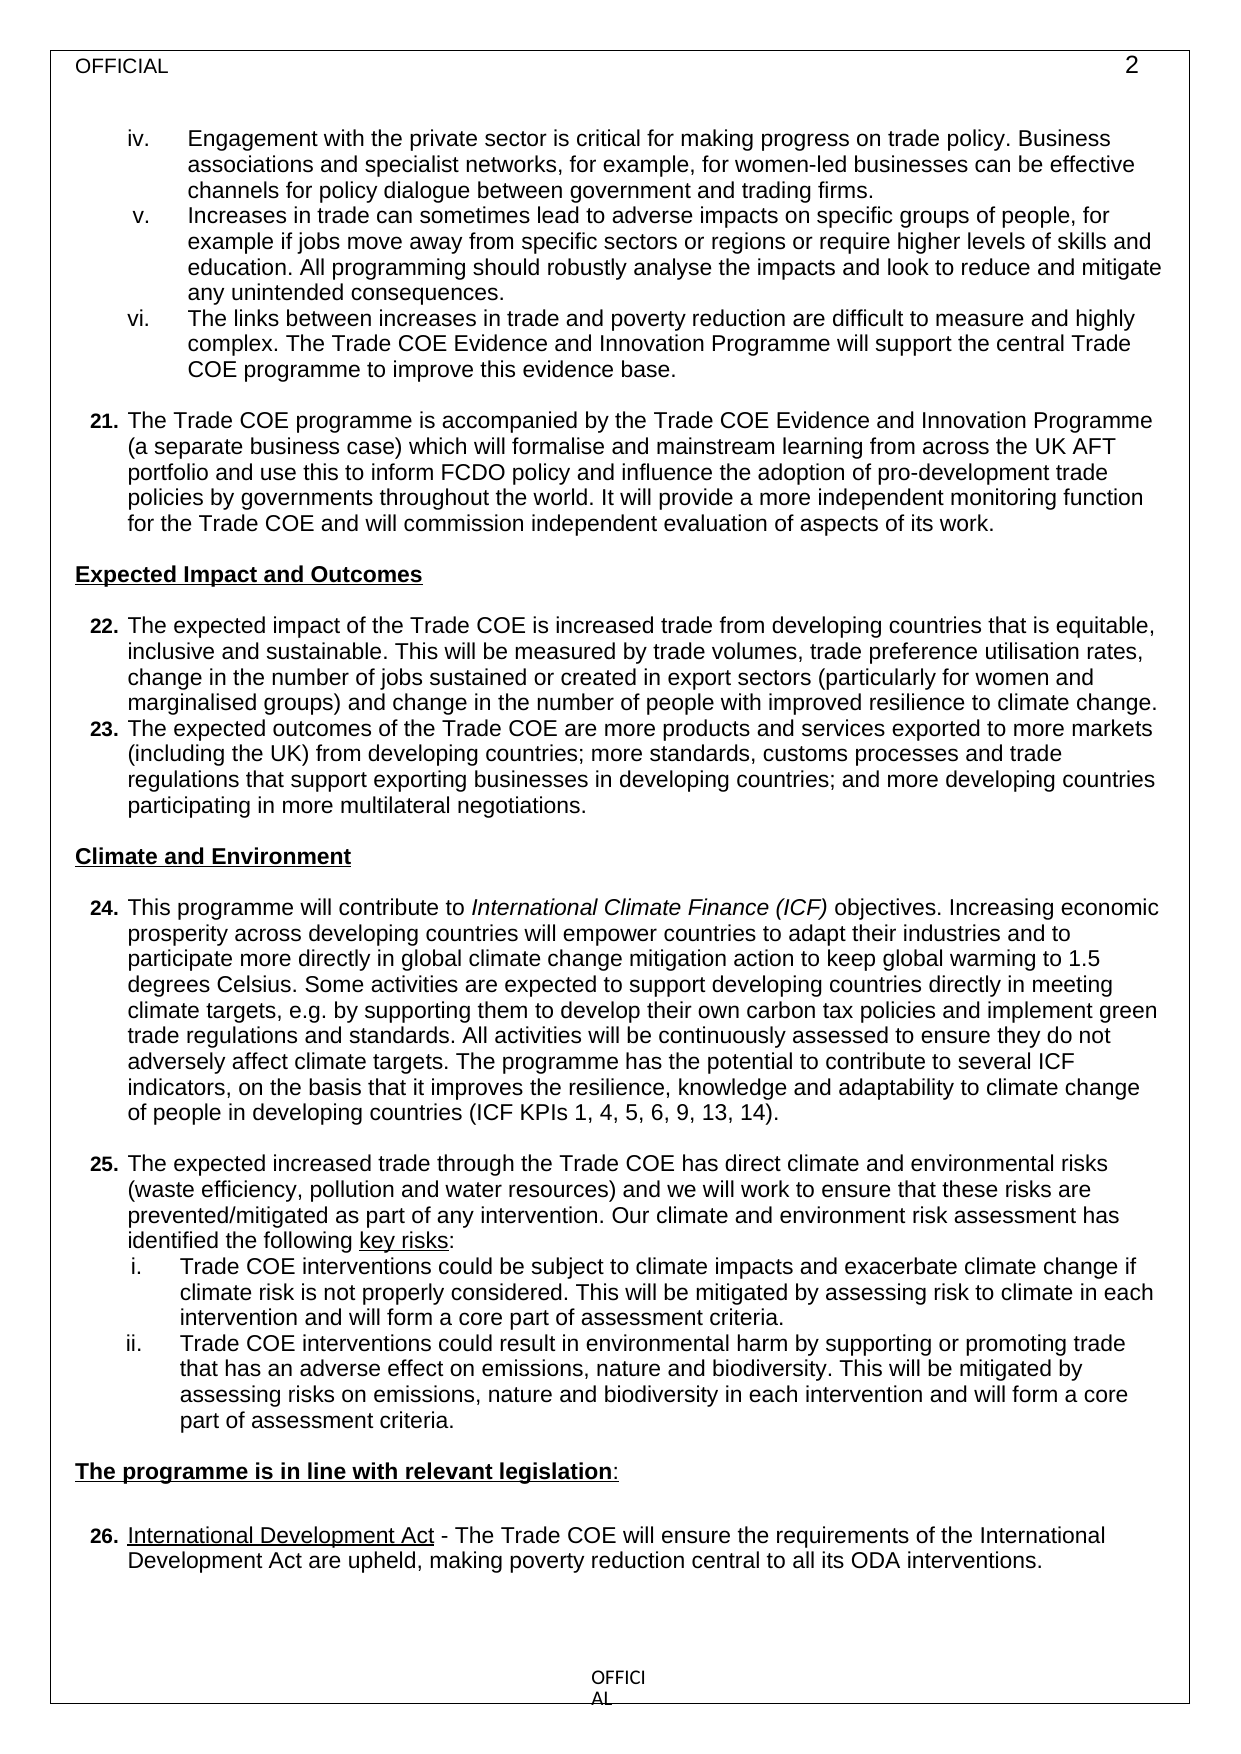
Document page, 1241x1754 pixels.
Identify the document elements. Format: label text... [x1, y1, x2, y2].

text Climate and Environment [75, 843, 1165, 869]
list The links between increases in trade and poverty reduction are difficult to measure and highly complex. The Trade COE Evidence and Innovation Programme will support the central Trade COE programme to improve this evidence base. [150, 305, 1165, 382]
list Engagement with the private sector is critical for making progress on trade policy. Business associations and specialist networks, for example, for women-led businesses can be effective channels for policy dialogue between government and trading firms. [150, 126, 1165, 203]
list The Trade COE programme is accompanied by the Trade COE Evidence and Innovation Programme (a separate business case) which will formalise and mainstream learning from across the UK AFT portfolio and use this to inform FCDO policy and influence the adoption of pro-development trade policies by governments throughout the world. It will provide a more independent monitoring function for the Trade COE and will commission independent evaluation of aspects of its work. [90, 408, 1165, 536]
list The expected outcomes of the Trade COE are more products and services exported to more markets (including the UK) from developing countries; more standards, customs processes and trade regulations that support exporting businesses in developing countries; and more developing countries participating in more multilateral negotiations. [90, 715, 1165, 818]
list Trade COE interventions could be subject to climate impacts and exacerbate climate change if climate risk is not properly considered. This will be mitigated by assessing risk to climate in each intervention and will form a core part of assessment criteria. [142, 1253, 1165, 1330]
list Trade COE interventions could result in environmental harm by supporting or promoting trade that has an adverse effect on emissions, nature and biodiversity. This will be mitigated by assessing risks on emissions, nature and biodiversity in each intervention and will form a core part of assessment criteria. [142, 1330, 1165, 1433]
text Expected Impact and Outcomes [75, 562, 1165, 587]
list International Development Act - The Trade COE will ensure the requirements of the International Development Act are upheld, making poverty reduction central to all its ODA interventions. [90, 1522, 1165, 1573]
text The programme is in line with relevant legislation: [75, 1458, 1165, 1484]
list The expected impact of the Trade COE is increased trade from developing countries that is equitable, inclusive and sustainable. This will be measured by trade volumes, trade preference utilisation rates, change in the number of jobs sustained or created in export sectors (particularly for women and marginalised groups) and change in the number of people with improved resilience to climate change. [90, 613, 1165, 715]
list The expected increased trade through the Trade COE has direct climate and environmental risks (waste efficiency, pollution and water resources) and we will work to ensure that these risks are prevented/mitigated as part of any intervention. Our climate and environment risk assessment has identified the following key risks: [90, 1151, 1165, 1253]
list Increases in trade can sometimes lead to adverse impacts on specific groups of people, for example if jobs move away from specific sectors or regions or require higher levels of skills and education. All programming should robustly analyse the impacts and look to reduce and mitigate any unintended consequences. [150, 203, 1165, 305]
list This programme will contribute to International Climate Finance (ICF) objectives. Increasing economic prosperity across developing countries will empower countries to adapt their industries and to participate more directly in global climate change mitigation action to keep global warming to 1.5 degrees Celsius. Some activities are expected to support developing countries directly in meeting climate targets, e.g. by supporting them to develop their own carbon tax policies and implement green trade regulations and standards. All activities will be continuously assessed to ensure they do not adversely affect climate targets. The programme has the potential to contribute to several ICF indicators, on the basis that it improves the resilience, knowledge and adaptability to climate change of people in developing countries (ICF KPIs 1, 4, 5, 6, 9, 13, 14). [90, 895, 1165, 1125]
